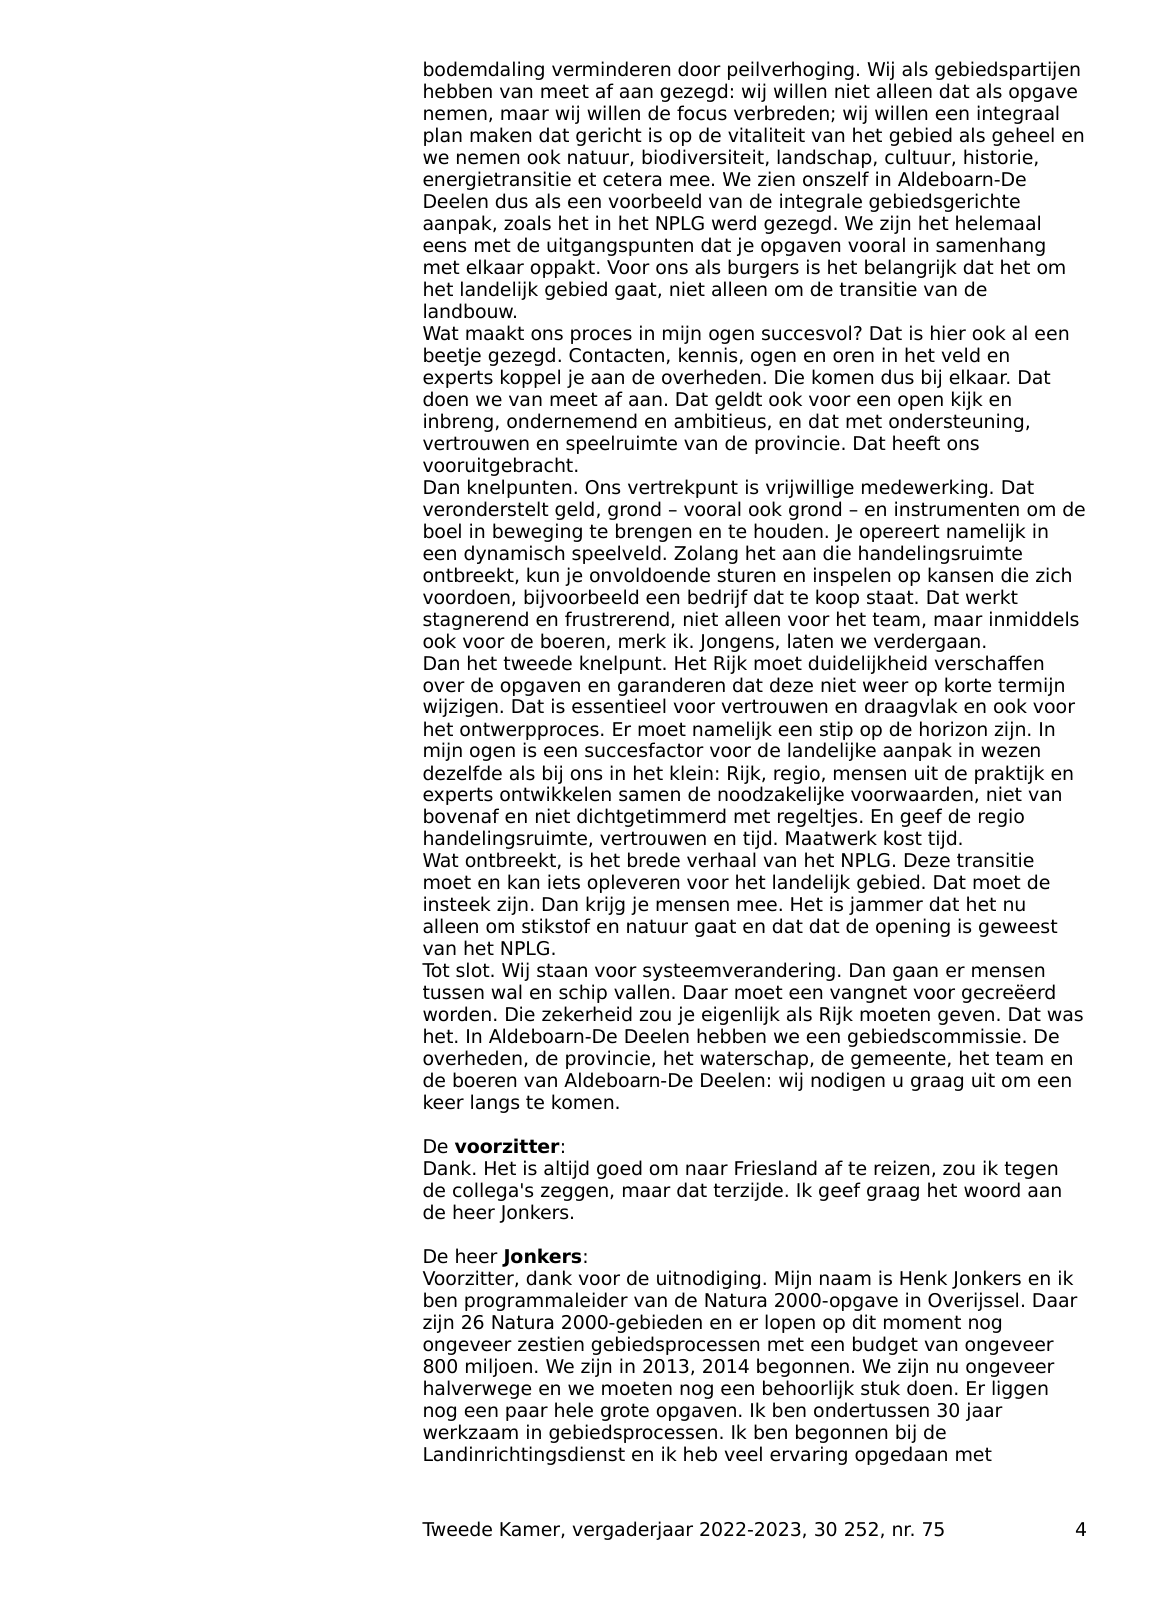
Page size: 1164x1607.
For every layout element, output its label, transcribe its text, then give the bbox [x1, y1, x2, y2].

text Wat ontbreekt, is het brede verhaal van het NPLG. Deze transitie moet en kan iets opleveren voor het landelijk gebied. Dat moet de insteek zijn. Dan krijg je mensen mee. Het is jammer dat het nu alleen om stikstof en natuur gaat en dat dat de opening is geweest van het NPLG. [422, 850, 1087, 960]
text bodemdaling verminderen door peilverhoging. Wij als gebiedspartijen hebben van meet af aan gezegd: wij willen niet alleen dat als opgave nemen, maar wij willen de focus verbreden; wij willen een integraal plan maken dat gericht is op de vitaliteit van het gebied als geheel en we nemen ook natuur, biodiversiteit, landschap, cultuur, historie, energietransitie et cetera mee. We zien onszelf in Aldeboarn-De Deelen dus als een voorbeeld van de integrale gebiedsgerichte aanpak, zoals het in het NPLG werd gezegd. We zijn het helemaal eens met de uitgangspunten dat je opgaven vooral in samenhang met elkaar oppakt. Voor ons als burgers is het belangrijk dat het om het landelijk gebied gaat, niet alleen om de transitie van de landbouw. [422, 59, 1087, 323]
text Dank. Het is altijd goed om naar Friesland af te reizen, zou ik tegen de collega's zeggen, maar dat terzijde. Ik geef graag het woord aan de heer Jonkers. [422, 1158, 1087, 1224]
text Dan knelpunten. Ons vertrekpunt is vrijwillige medewerking. Dat veronderstelt geld, grond – vooral ook grond – en instrumenten om de boel in beweging te brengen en te houden. Je opereert namelijk in een dynamisch speelveld. Zolang het aan die handelingsruimte ontbreekt, kun je onvoldoende sturen en inspelen op kansen die zich voordoen, bijvoorbeeld een bedrijf dat te koop staat. Dat werkt stagnerend en frustrerend, niet alleen voor het team, maar inmiddels ook voor de boeren, merk ik. Jongens, laten we verdergaan. [422, 477, 1087, 652]
text De voorzitter: [422, 1136, 1087, 1158]
text Wat maakt ons proces in mijn ogen succesvol? Dat is hier ook al een beetje gezegd. Contacten, kennis, ogen en oren in het veld en experts koppel je aan de overheden. Die komen dus bij elkaar. Dat doen we van meet af aan. Dat geldt ook voor een open kijk en inbreng, ondernemend en ambitieus, en dat met ondersteuning, vertrouwen en speelruimte van de provincie. Dat heeft ons vooruitgebracht. [422, 323, 1087, 477]
text Voorzitter, dank voor de uitnodiging. Mijn naam is Henk Jonkers en ik ben programmaleider van de Natura 2000-opgave in Overijssel. Daar zijn 26 Natura 2000-gebieden en er lopen op dit moment nog ongeveer zestien gebiedsprocessen met een budget van ongeveer 800 miljoen. We zijn in 2013, 2014 begonnen. We zijn nu ongeveer halverwege en we moeten nog een behoorlijk stuk doen. Er liggen nog een paar hele grote opgaven. Ik ben ondertussen 30 jaar werkzaam in gebiedsprocessen. Ik ben begonnen bij de Landinrichtingsdienst en ik heb veel ervaring opgedaan met [422, 1268, 1087, 1466]
text De heer Jonkers: [422, 1246, 1087, 1268]
text Tot slot. Wij staan voor systeemverandering. Dan gaan er mensen tussen wal en schip vallen. Daar moet een vangnet voor gecreëerd worden. Die zekerheid zou je eigenlijk als Rijk moeten geven. Dat was het. In Aldeboarn-De Deelen hebben we een gebiedscommissie. De overheden, de provincie, het waterschap, de gemeente, het team en de boeren van Aldeboarn-De Deelen: wij nodigen u graag uit om een keer langs te komen. [422, 960, 1087, 1114]
text Dan het tweede knelpunt. Het Rijk moet duidelijkheid verschaffen over de opgaven en garanderen dat deze niet weer op korte termijn wijzigen. Dat is essentieel voor vertrouwen en draagvlak en ook voor het ontwerpproces. Er moet namelijk een stip op de horizon zijn. In mijn ogen is een succesfactor voor de landelijke aanpak in wezen dezelfde als bij ons in het klein: Rijk, regio, mensen uit de praktijk en experts ontwikkelen samen de noodzakelijke voorwaarden, niet van bovenaf en niet dichtgetimmerd met regeltjes. En geef de regio handelingsruimte, vertrouwen en tijd. Maatwerk kost tijd. [422, 652, 1087, 850]
